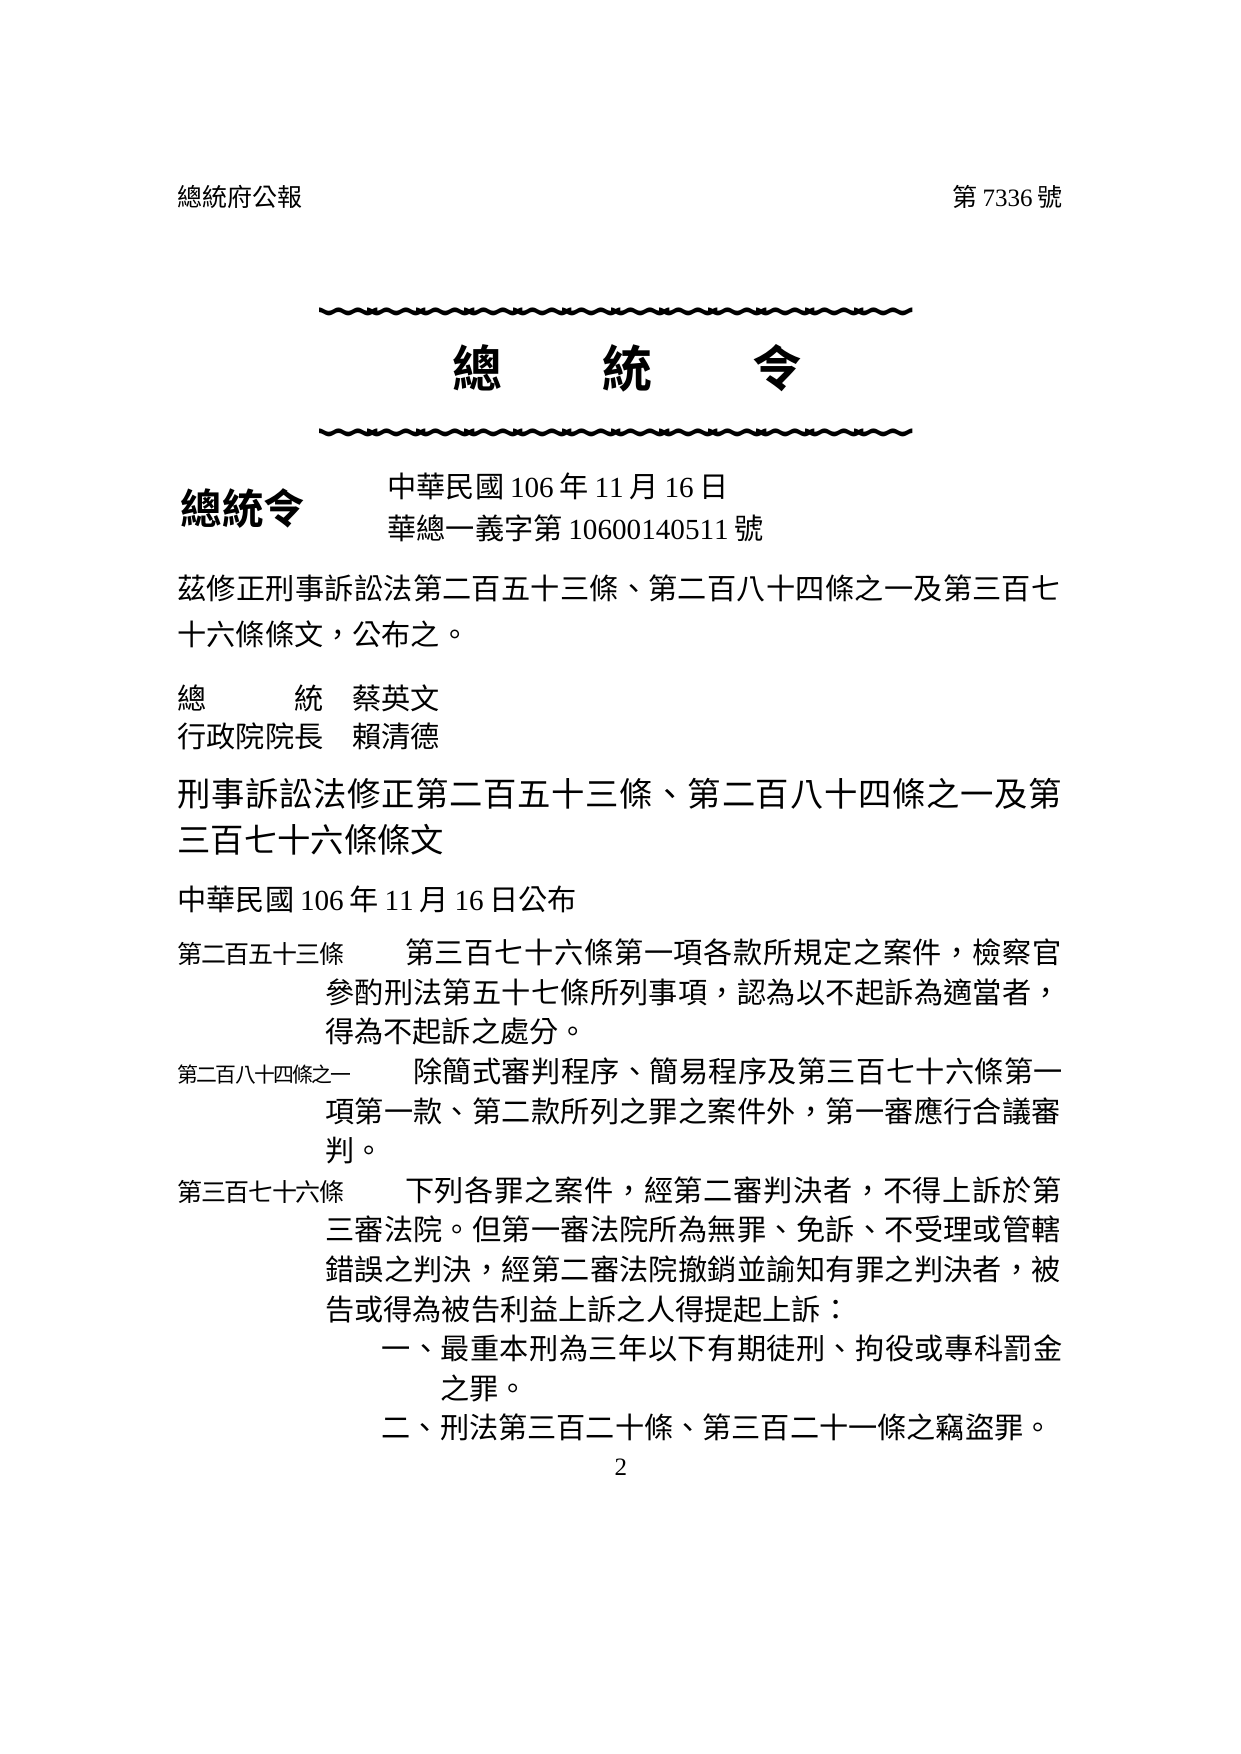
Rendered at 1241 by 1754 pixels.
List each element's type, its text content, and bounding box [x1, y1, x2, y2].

table_header 總統令 [177, 462, 384, 550]
table_header 中華民國106年11月16日 華總一義字第10600140511號 [384, 462, 880, 550]
text 第二百五十三條 第三百七十六條第一項各款所規定之案件，檢察官參酌刑法第五十七條所列事項，認為以不起訴為適當者，得為不起訴之處分。 [177, 932, 1064, 1051]
text 刑事訴訟法修正第二百五十三條、第二百八十四條之一及第三百七十六條條文 [177, 769, 1064, 861]
text 二、刑法第三百二十條、第三百二十一條之竊盜罪。 [381, 1407, 1064, 1447]
text 第三百七十六條 下列各罪之案件，經第二審判決者，不得上訴於第三審法院。但第一審法院所為無罪、免訴、不受理或管轄錯誤之判決，經第二審法院撤銷並諭知有罪之判決者，被告或得為被告利益上訴之人得提起上訴： [177, 1169, 1064, 1328]
text 第二百八十四條之一 除簡式審判程序、簡易程序及第三百七十六條第一項第一款、第二款所列之罪之案件外，第一審應行合議審判。 [177, 1051, 1064, 1169]
text 茲修正刑事訴訟法第二百五十三條、第二百八十四條之一及第三百七十六條條文，公布之。 [177, 563, 1064, 654]
text 中華民國106年11月16日公布 [177, 874, 1064, 919]
text 一、最重本刑為三年以下有期徒刑、拘役或專科罰金之罪。 [381, 1328, 1064, 1407]
text 行政院院長 賴清德 [177, 717, 1064, 754]
text ﹏﹏﹏﹏﹏﹏﹏﹏﹏﹏﹏﹏ [177, 291, 1064, 316]
text ﹏﹏﹏﹏﹏﹏﹏﹏﹏﹏﹏﹏ [177, 412, 1064, 437]
text 總 統 令 [192, 341, 1064, 399]
text 總 統 蔡英文 [177, 679, 1064, 717]
